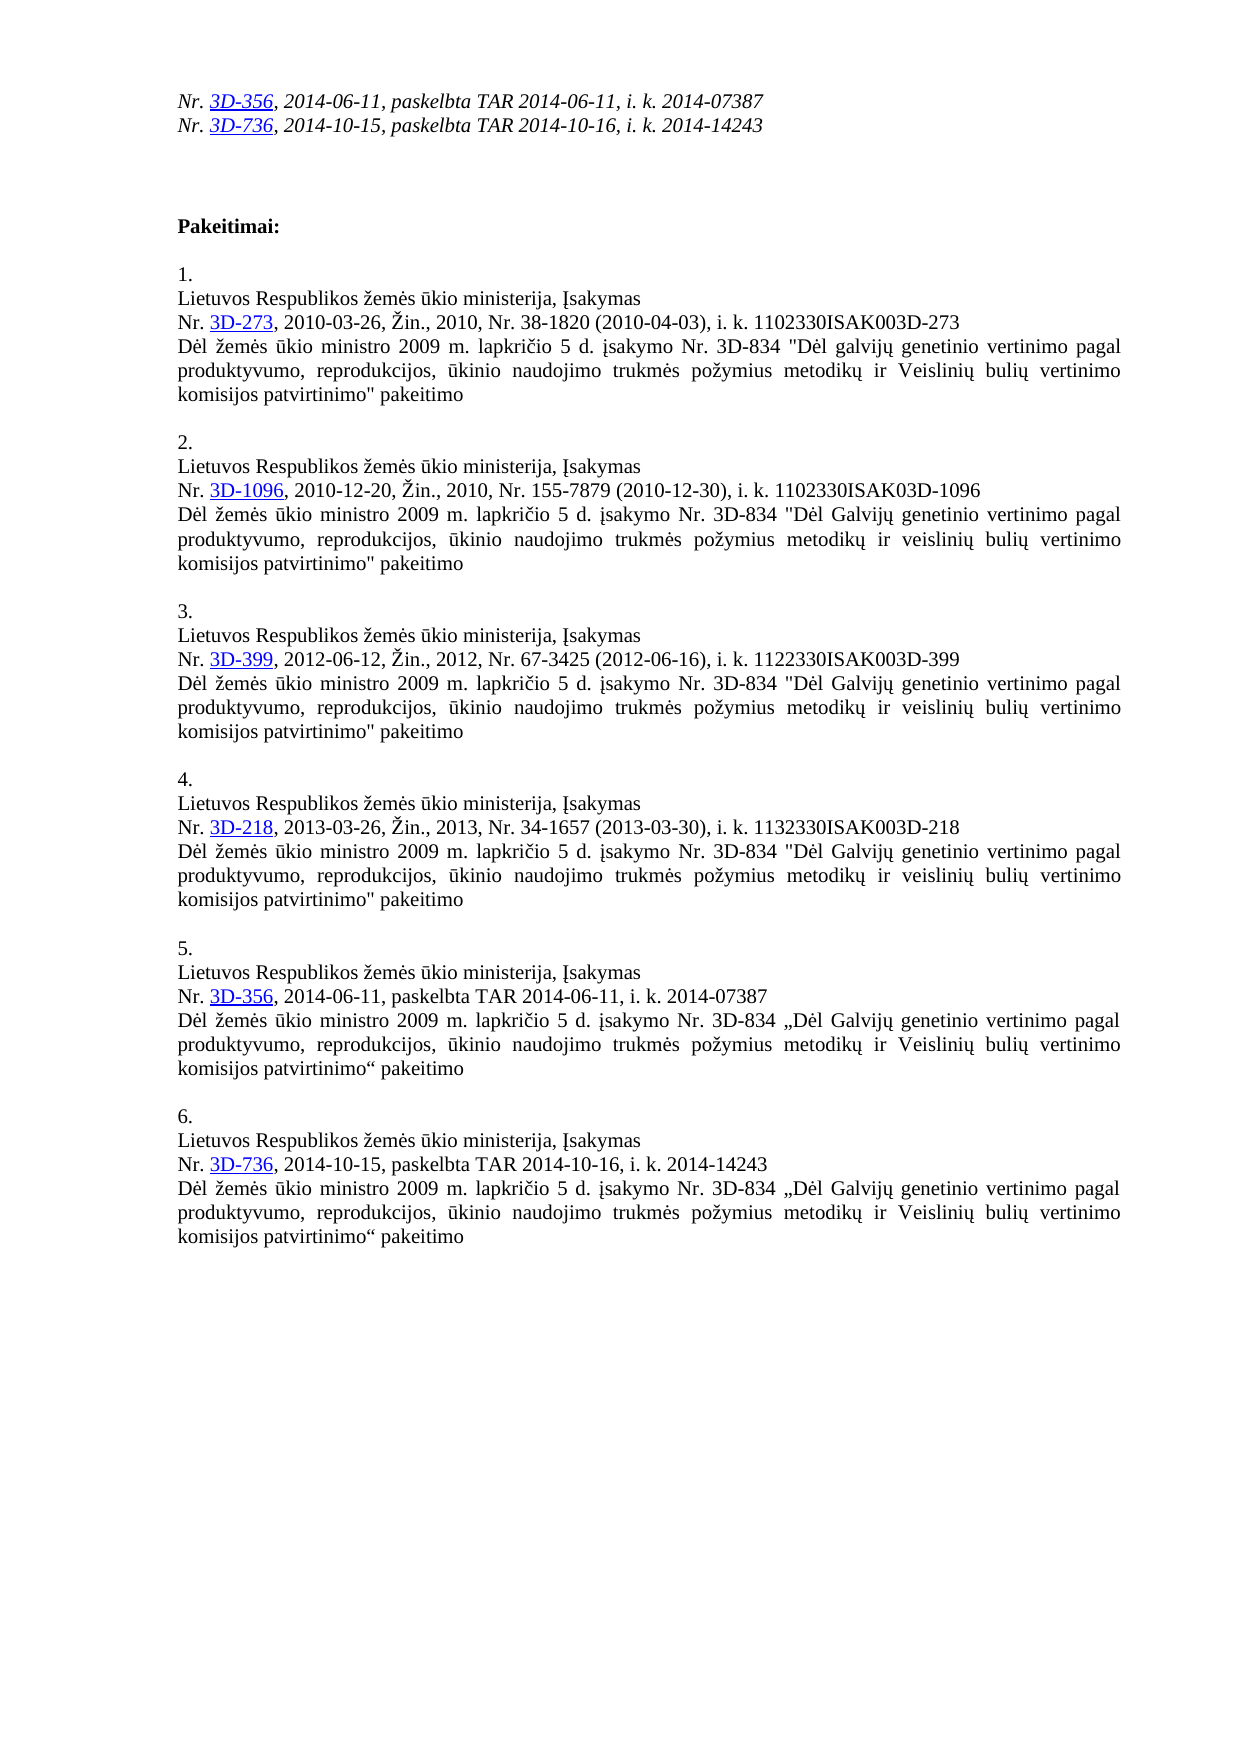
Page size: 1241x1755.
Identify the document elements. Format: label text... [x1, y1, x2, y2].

text Lietuvos Respublikos žemės ūkio ministerija, Įsakymas [177, 1128, 1122, 1152]
text Nr. 3D-736, 2014-10-15, paskelbta TAR 2014-10-16, i. k. 2014-14243 [177, 113, 1122, 137]
text Dėl žemės ūkio ministro 2009 m. lapkričio 5 d. įsakymo Nr. 3D-834 "Dėl Galvijų genetinio vertinimo pagal produktyvumo, reprodukcijos, ūkinio naudojimo trukmės požymius metodikų ir veislinių bulių vertinimo komisijos patvirtinimo" pakeitimo [177, 502, 1122, 574]
text Lietuvos Respublikos žemės ūkio ministerija, Įsakymas [177, 454, 1122, 478]
text Lietuvos Respublikos žemės ūkio ministerija, Įsakymas [177, 623, 1122, 647]
text Nr. 3D-356, 2014-06-11, paskelbta TAR 2014-06-11, i. k. 2014-07387 [177, 984, 1122, 1008]
text Lietuvos Respublikos žemės ūkio ministerija, Įsakymas [177, 959, 1122, 984]
text 4. [177, 767, 1122, 791]
text Lietuvos Respublikos žemės ūkio ministerija, Įsakymas [177, 791, 1122, 815]
text 3. [177, 599, 1122, 623]
text Nr. 3D-273, 2010-03-26, Žin., 2010, Nr. 38-1820 (2010-04-03), i. k. 1102330ISAK003D-273 [177, 310, 1122, 334]
text Nr. 3D-736, 2014-10-15, paskelbta TAR 2014-10-16, i. k. 2014-14243 [177, 1152, 1122, 1176]
text 1. [177, 262, 1122, 286]
text Nr. 3D-1096, 2010-12-20, Žin., 2010, Nr. 155-7879 (2010-12-30), i. k. 1102330ISAK03D-1096 [177, 478, 1122, 502]
text 2. [177, 430, 1122, 454]
text Nr. 3D-356, 2014-06-11, paskelbta TAR 2014-06-11, i. k. 2014-07387 [177, 89, 1122, 113]
text Pakeitimai: [177, 214, 1122, 238]
text Nr. 3D-218, 2013-03-26, Žin., 2013, Nr. 34-1657 (2013-03-30), i. k. 1132330ISAK003D-218 [177, 815, 1122, 839]
text Dėl žemės ūkio ministro 2009 m. lapkričio 5 d. įsakymo Nr. 3D-834 "Dėl galvijų genetinio vertinimo pagal produktyvumo, reprodukcijos, ūkinio naudojimo trukmės požymius metodikų ir Veislinių bulių vertinimo komisijos patvirtinimo" pakeitimo [177, 334, 1122, 406]
text Dėl žemės ūkio ministro 2009 m. lapkričio 5 d. įsakymo Nr. 3D-834 "Dėl Galvijų genetinio vertinimo pagal produktyvumo, reprodukcijos, ūkinio naudojimo trukmės požymius metodikų ir veislinių bulių vertinimo komisijos patvirtinimo" pakeitimo [177, 671, 1122, 743]
text Dėl žemės ūkio ministro 2009 m. lapkričio 5 d. įsakymo Nr. 3D-834 "Dėl Galvijų genetinio vertinimo pagal produktyvumo, reprodukcijos, ūkinio naudojimo trukmės požymius metodikų ir veislinių bulių vertinimo komisijos patvirtinimo" pakeitimo [177, 839, 1122, 911]
text 5. [177, 936, 1122, 959]
text Lietuvos Respublikos žemės ūkio ministerija, Įsakymas [177, 286, 1122, 310]
text Nr. 3D-399, 2012-06-12, Žin., 2012, Nr. 67-3425 (2012-06-16), i. k. 1122330ISAK003D-399 [177, 647, 1122, 671]
text Dėl žemės ūkio ministro 2009 m. lapkričio 5 d. įsakymo Nr. 3D-834 „Dėl Galvijų genetinio vertinimo pagal produktyvumo, reprodukcijos, ūkinio naudojimo trukmės požymius metodikų ir Veislinių bulių vertinimo komisijos patvirtinimo“ pakeitimo [177, 1008, 1122, 1080]
text Dėl žemės ūkio ministro 2009 m. lapkričio 5 d. įsakymo Nr. 3D-834 „Dėl Galvijų genetinio vertinimo pagal produktyvumo, reprodukcijos, ūkinio naudojimo trukmės požymius metodikų ir Veislinių bulių vertinimo komisijos patvirtinimo“ pakeitimo [177, 1176, 1122, 1248]
text 6. [177, 1104, 1122, 1128]
